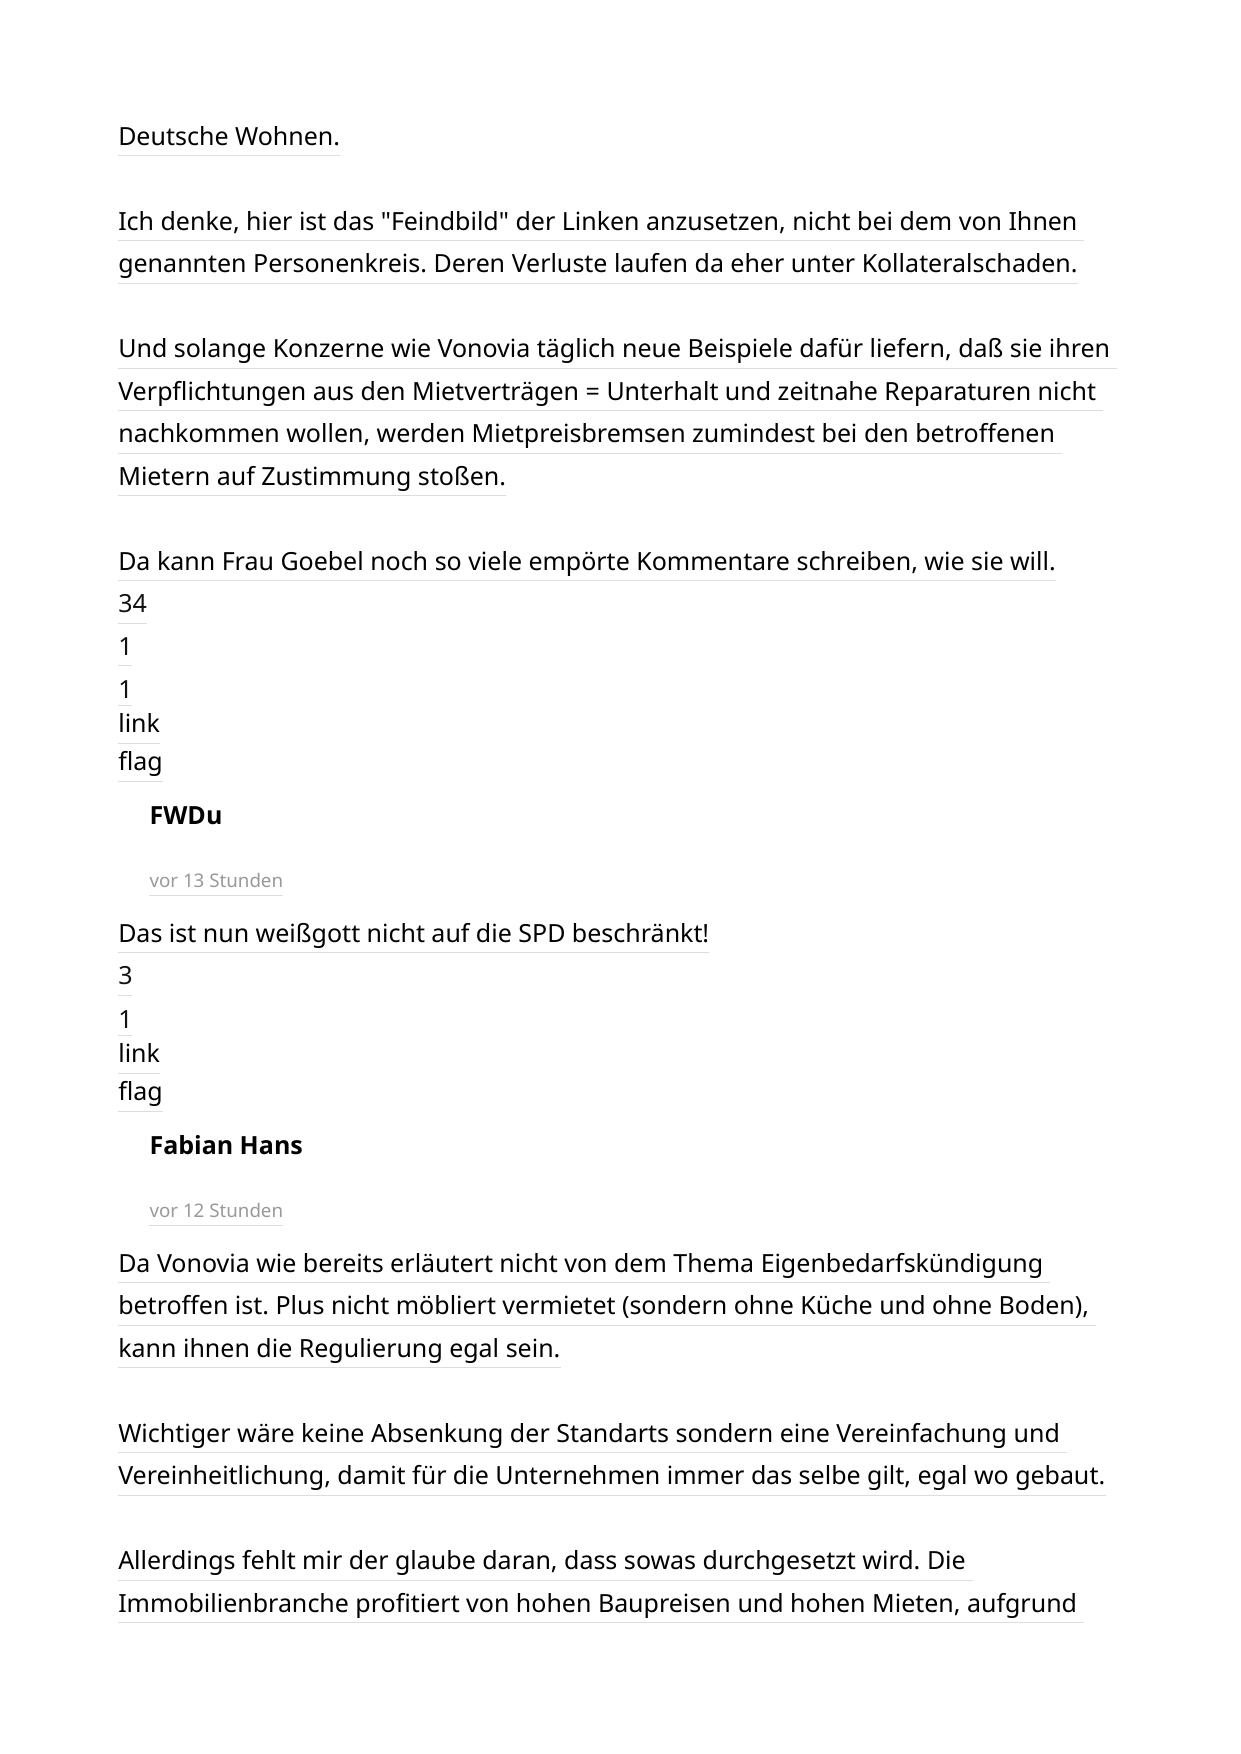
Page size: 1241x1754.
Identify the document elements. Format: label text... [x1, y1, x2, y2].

text flag [118, 1074, 1122, 1112]
text 1 [118, 628, 1122, 666]
text FWDu [149, 798, 1122, 832]
text flag [118, 744, 1122, 782]
text vor 12 Stunden [149, 1197, 1117, 1226]
text link [118, 1036, 1122, 1074]
text Fabian Hans [149, 1127, 1122, 1162]
text link [118, 706, 1122, 744]
text 1 [118, 1001, 1122, 1036]
text vor 13 Stunden [149, 867, 1117, 896]
text Deutsche Wohnen. Ich denke, hier ist das "Feindbild" der Linken anzusetzen, nicht bei dem von Ihnen genannten Personenkreis. Deren Verluste laufen da eher unter Kollateralschaden. Und solange Konzerne wie Vonovia täglich neue Beispiele dafür liefern, daß sie ihren Verpflichtungen aus den Mietverträgen = Unterhalt und zeitnahe Reparaturen nicht nachkommen wollen, werden Mietpreisbremsen zumindest bei den betroffenen Mietern auf Zustimmung stoßen. Da kann Frau Goebel noch so viele empörte Kommentare schreiben, wie sie will. [118, 118, 1122, 581]
text 3 [118, 958, 1122, 996]
text 34 [118, 586, 1122, 624]
text 1 [118, 671, 1122, 706]
text Da Vonovia wie bereits erläutert nicht von dem Thema Eigenbedarfskündigung betroffen ist. Plus nicht möbliert vermietet (sondern ohne Küche und ohne Boden), kann ihnen die Regulierung egal sein. Wichtiger wäre keine Absenkung der Standarts sondern eine Vereinfachung und Vereinheitlichung, damit für die Unternehmen immer das selbe gilt, egal wo gebaut. Allerdings fehlt mir der glaube daran, dass sowas durchgesetzt wird. Die Immobilienbranche profitiert von hohen Baupreisen und hohen Mieten, aufgrund [118, 1245, 1122, 1623]
text Das ist nun weißgott nicht auf die SPD beschränkt! [118, 916, 1122, 953]
